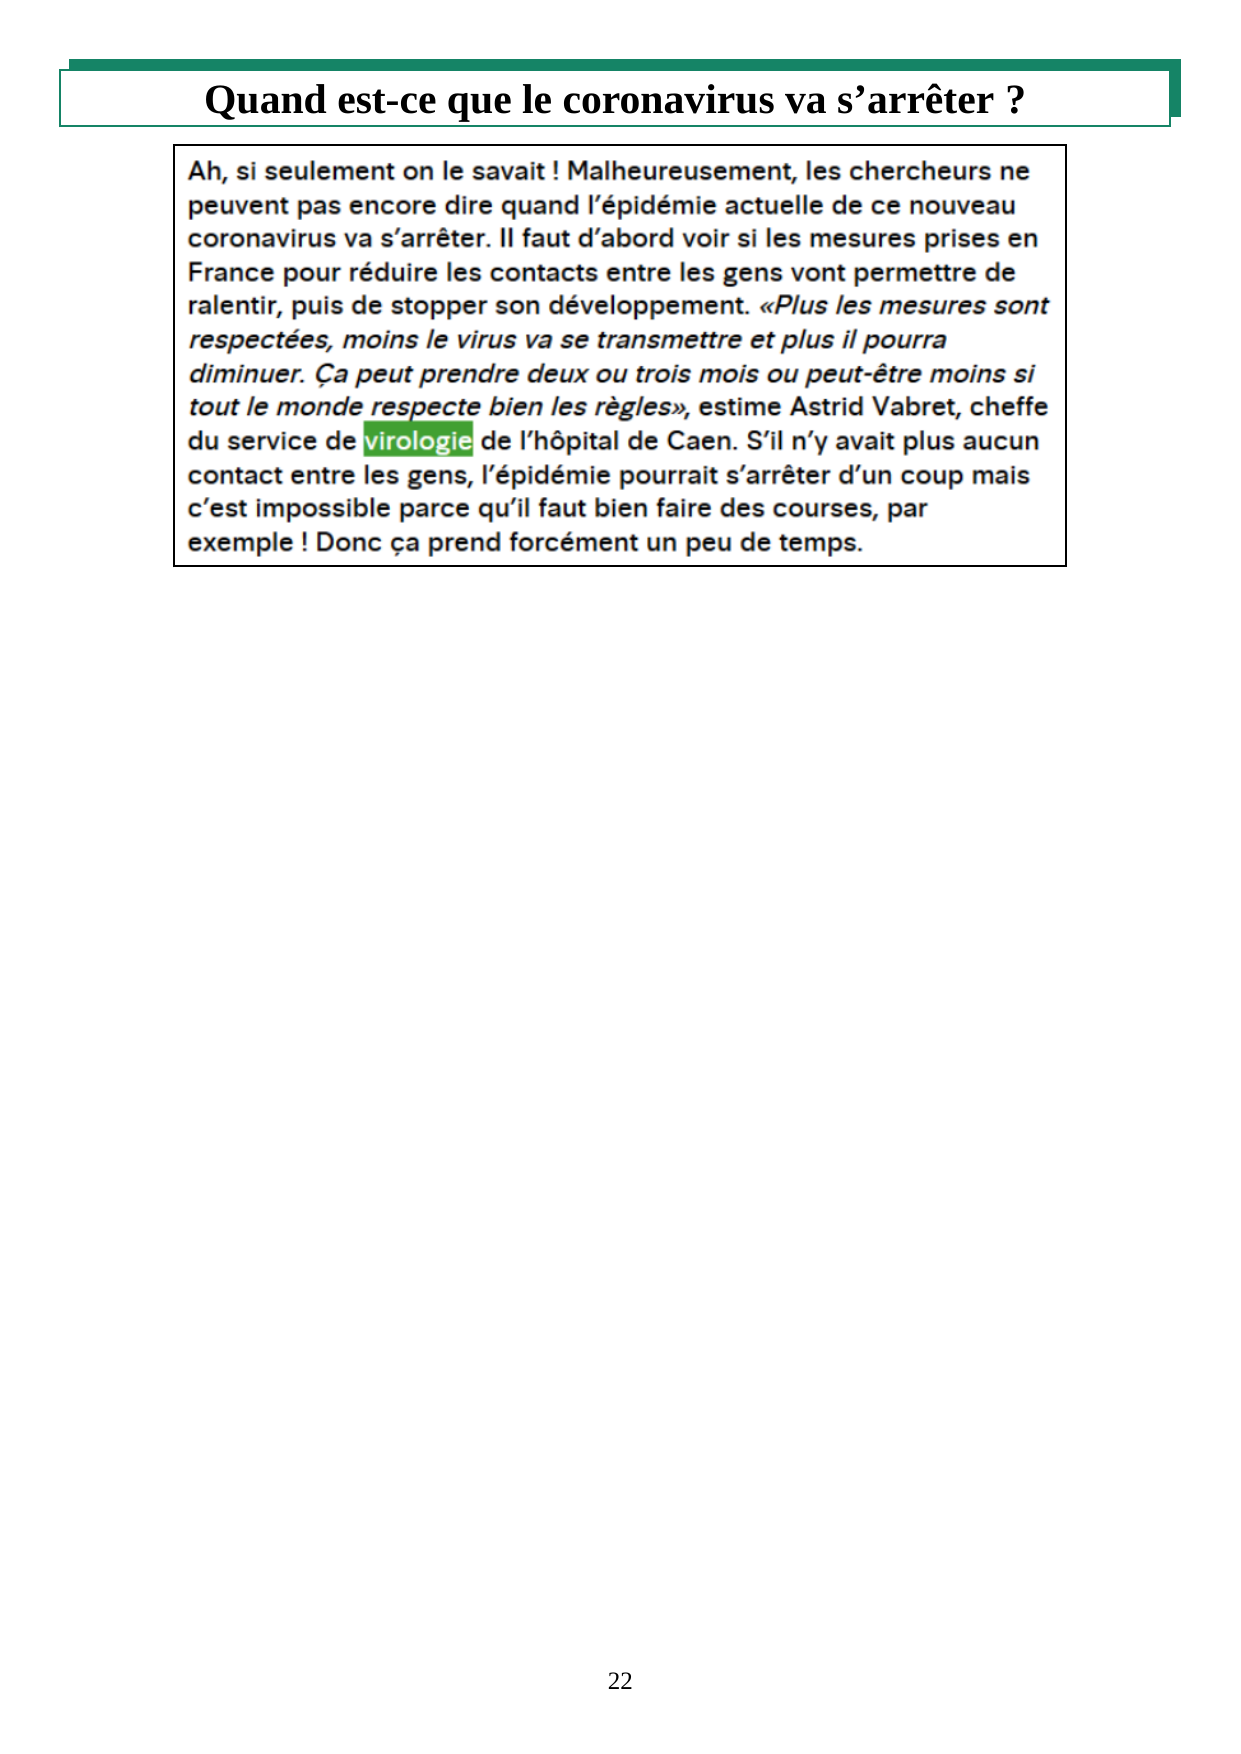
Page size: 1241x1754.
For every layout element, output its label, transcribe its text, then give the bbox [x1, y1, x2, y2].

picture [177, 149, 1063, 563]
text Quand est-ce que le coronavirus va s’arrêter ? [61, 71, 1169, 125]
